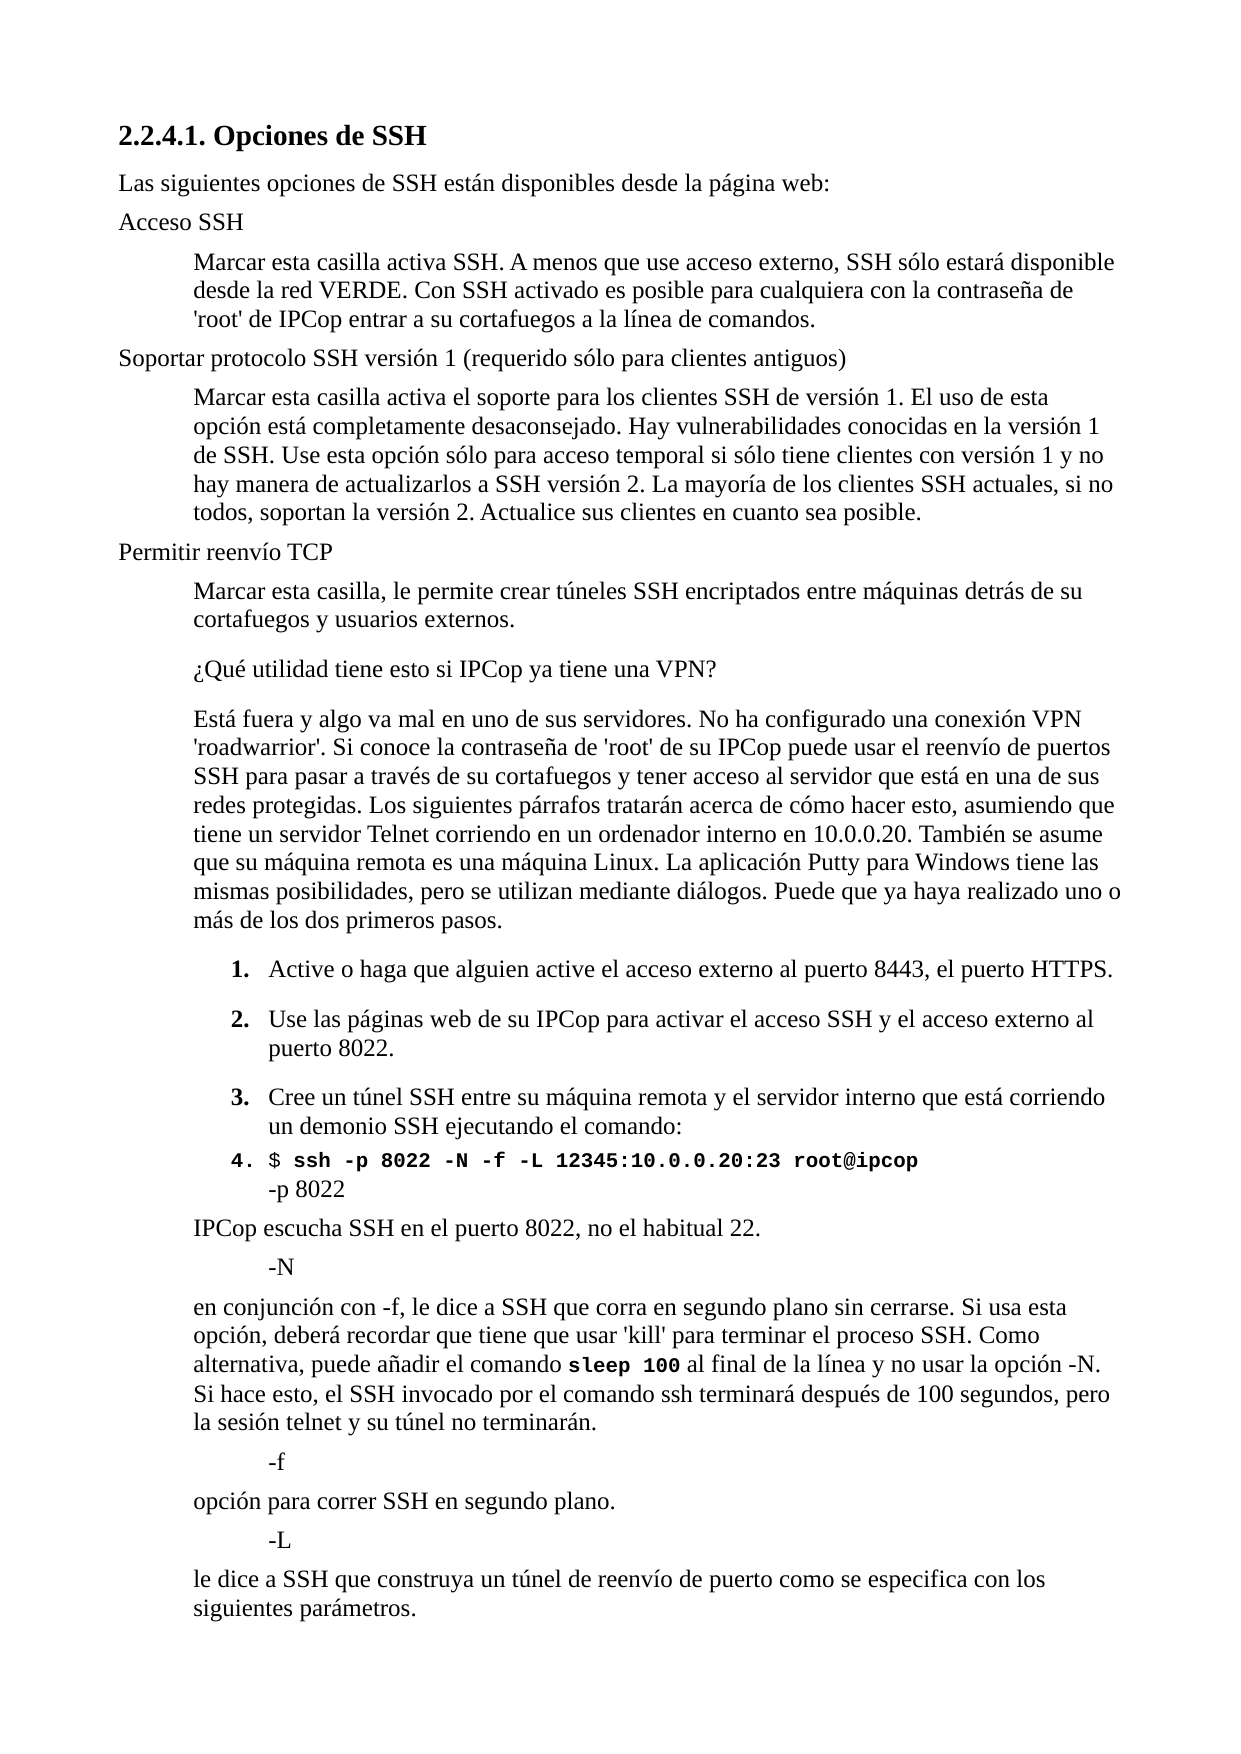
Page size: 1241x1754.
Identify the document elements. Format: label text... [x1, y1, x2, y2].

text Soportar protocolo SSH versión 1 (requerido sólo para clientes antiguos) [118, 343, 1122, 372]
list $ ssh -p 8022 -N -f -L 12345:10.0.0.20:23 root@ipcop [231, 1150, 1122, 1174]
list Active o haga que alguien active el acceso externo al puerto 8443, el puerto HTTPS. [231, 954, 1122, 983]
text Está fuera y algo va mal en uno de sus servidores. No ha configurado una conexión VPN 'roadwarrior'. Si conoce la contraseña de 'root' de su IPCop puede usar el reenvío de puertos SSH para pasar a través de su cortafuegos y tener acceso al servidor que está en una de sus redes protegidas. Los siguientes párrafos tratarán acerca de cómo hacer esto, asumiendo que tiene un servidor Telnet corriendo en un ordenador interno en 10.0.0.20. También se asume que su máquina remota es una máquina Linux. La aplicación Putty para Windows tiene las mismas posibilidades, pero se utilizan mediante diálogos. Puede que ya haya realizado uno o más de los dos primeros pasos. [193, 704, 1122, 934]
list Use las páginas web de su IPCop para activar el acceso SSH y el acceso externo al puerto 8022. [231, 1004, 1122, 1062]
text Las siguientes opciones de SSH están disponibles desde la página web: [118, 168, 1122, 197]
text -N [268, 1252, 1122, 1281]
text Marcar esta casilla activa el soporte para los clientes SSH de versión 1. El uso de esta opción está completamente desaconsejado. Hay vulnerabilidades conocidas en la versión 1 de SSH. Use esta opción sólo para acceso temporal si sólo tiene clientes con versión 1 y no hay manera de actualizarlos a SSH versión 2. La mayoría de los clientes SSH actuales, si no todos, soportan la versión 2. Actualice sus clientes en cuanto sea posible. [193, 382, 1122, 526]
text ¿Qué utilidad tiene esto si IPCop ya tiene una VPN? [193, 654, 1122, 683]
text Permitir reenvío TCP [118, 537, 1122, 565]
text -f [268, 1447, 1122, 1475]
text opción para correr SSH en segundo plano. [193, 1486, 1122, 1514]
text -L [268, 1525, 1122, 1554]
text Marcar esta casilla activa SSH. A menos que use acceso externo, SSH sólo estará disponible desde la red VERDE. Con SSH activado es posible para cualquiera con la contraseña de 'root' de IPCop entrar a su cortafuegos a la línea de comandos. [193, 247, 1122, 333]
list Cree un túnel SSH entre su máquina remota y el servidor interno que está corriendo un demonio SSH ejecutando el comando: [231, 1082, 1122, 1140]
text IPCop escucha SSH en el puerto 8022, no el habitual 22. [193, 1213, 1122, 1242]
text Acceso SSH [118, 207, 1122, 236]
text Marcar esta casilla, le permite crear túneles SSH encriptados entre máquinas detrás de su cortafuegos y usuarios externos. [193, 576, 1122, 633]
text le dice a SSH que construya un túnel de reenvío de puerto como se especifica con los siguientes parámetros. [193, 1564, 1122, 1622]
text en conjunción con -f, le dice a SSH que corra en segundo plano sin cerrarse. Si usa esta opción, deberá recordar que tiene que usar 'kill' para terminar el proceso SSH. Como alternativa, puede añadir el comando sleep 100 al final de la línea y no usar la opción -N. Si hace esto, el SSH invocado por el comando ssh terminará después de 100 segundos, pero la sesión telnet y su túnel no terminarán. [193, 1292, 1122, 1436]
text -p 8022 [268, 1174, 1122, 1203]
subtitle 2.2.4.1. Opciones de SSH [118, 118, 1122, 152]
